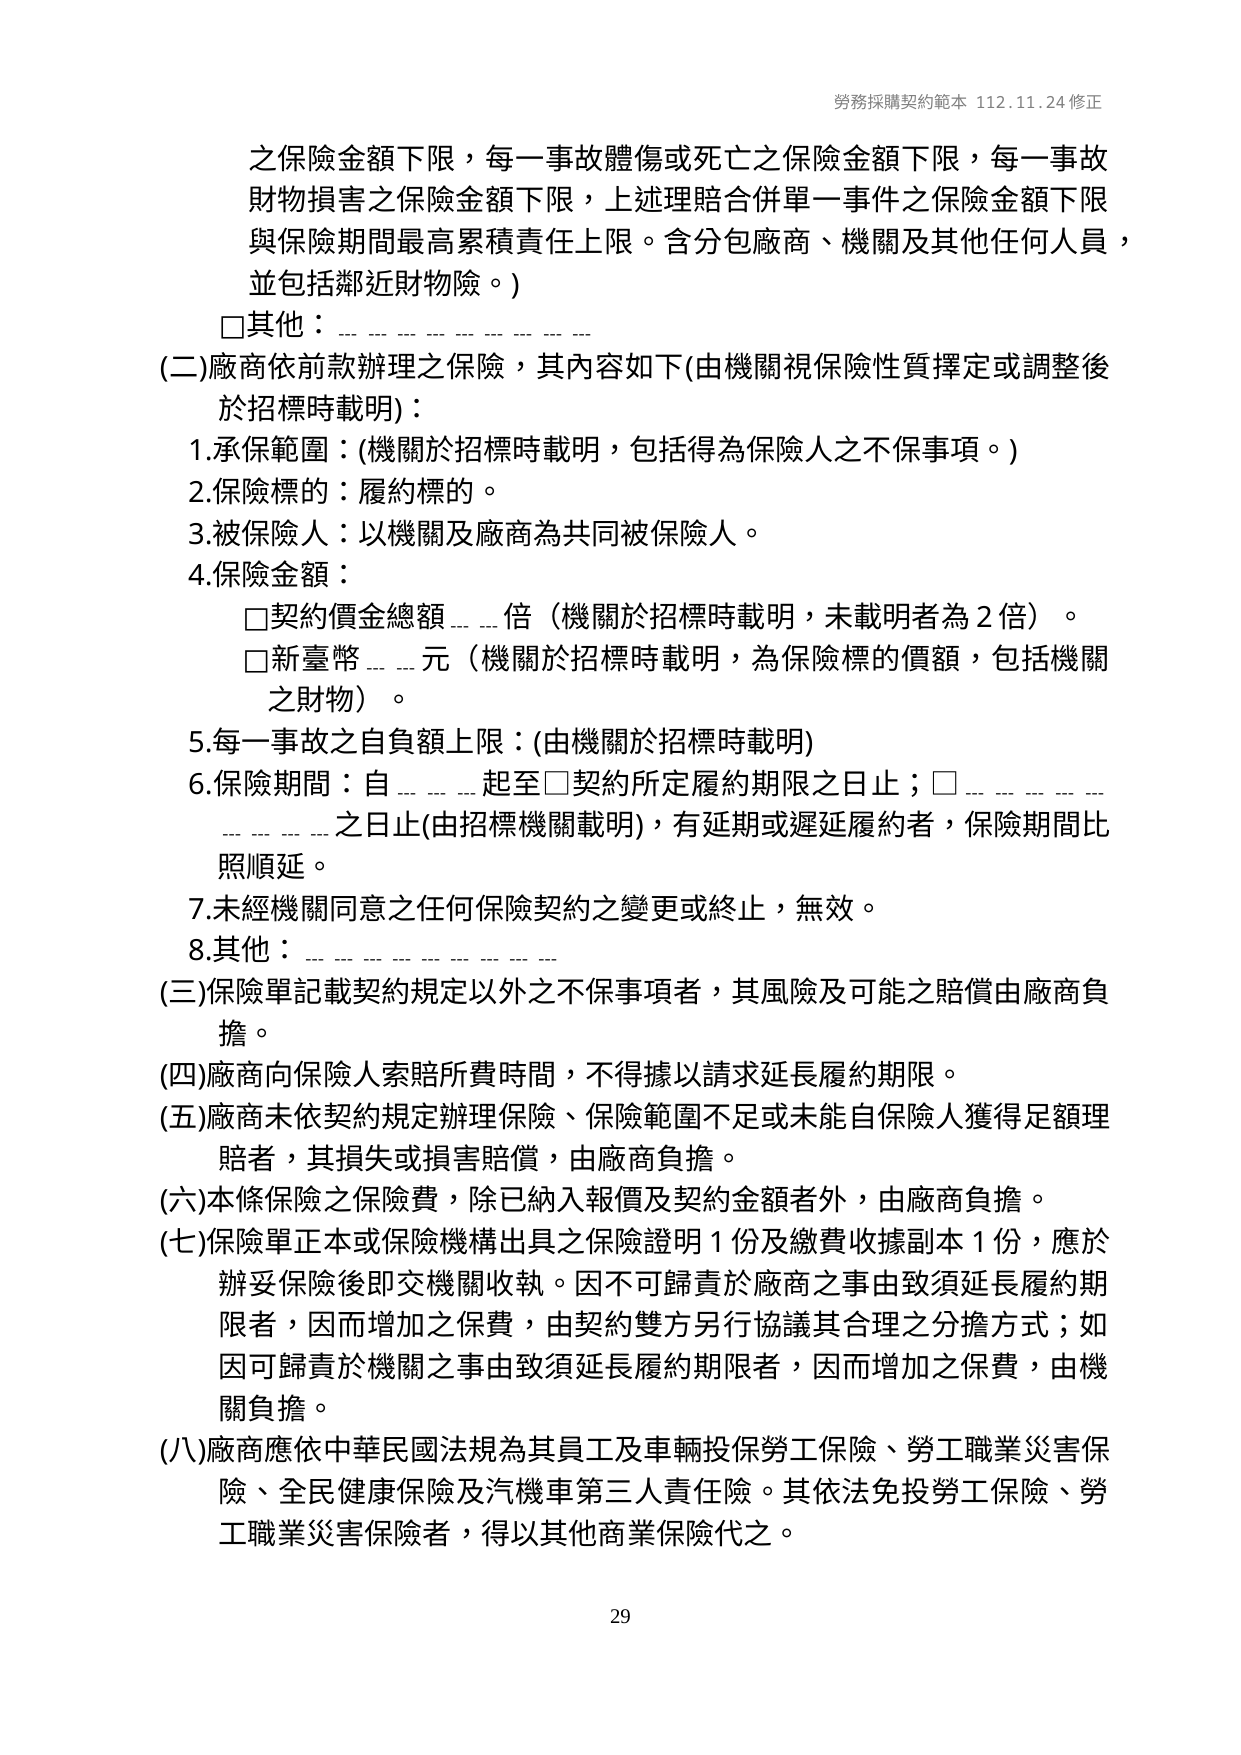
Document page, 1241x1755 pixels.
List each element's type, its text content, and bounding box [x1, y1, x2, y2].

text (二)廠商依前款辦理之保險，其內容如下(由機關視保險性質擇定或調整後於招標時載明)： [159, 344, 1110, 427]
text 3.被保險人：以機關及廠商為共同被保險人。 [188, 511, 1110, 552]
text (四)廠商向保險人索賠所費時間，不得據以請求延長履約期限。 [159, 1052, 1110, 1094]
text □雇主及第三人意外責任險、鄰近財物險：(載明每一個人體傷或死亡之保險金額下限，每一事故體傷或死亡之保險金額下限，每一事故財物損害之保險金額下限，上述理賠合併單一事件之保險金額下限與保險期間最高累積責任上限。含分包廠商、機關及其他任何人員，並包括鄰近財物險。) [218, 136, 1110, 302]
text 5.每一事故之自負額上限：(由機關於招標時載明) [188, 719, 1110, 761]
text □契約價金總額﹍﹍倍（機關於招標時載明，未載明者為2倍）。 [242, 594, 1110, 636]
text (六)本條保險之保險費，除已納入報價及契約金額者外，由廠商負擔。 [159, 1177, 1110, 1219]
text (七)保險單正本或保險機構出具之保險證明1份及繳費收據副本1份，應於辦妥保險後即交機關收執。因不可歸責於廠商之事由致須延長履約期限者，因而增加之保費，由契約雙方另行協議其合理之分擔方式；如因可歸責於機關之事由致須延長履約期限者，因而增加之保費，由機關負擔。 [159, 1219, 1110, 1427]
text 8.其他：﹍﹍﹍﹍﹍﹍﹍﹍﹍ [188, 927, 1108, 969]
text □新臺幣﹍﹍元（機關於招標時載明，為保險標的價額，包括機關之財物）。 [242, 636, 1110, 719]
text 2.保險標的：履約標的。 [188, 469, 1110, 511]
text □其他：﹍﹍﹍﹍﹍﹍﹍﹍﹍ [218, 302, 1110, 344]
text 4.保險金額： [188, 552, 1110, 594]
text (五)廠商未依契約規定辦理保險、保險範圍不足或未能自保險人獲得足額理賠者，其損失或損害賠償，由廠商負擔。 [159, 1094, 1110, 1177]
text 6.保險期間：自﹍﹍﹍起至□契約所定履約期限之日止；□﹍﹍﹍﹍﹍﹍﹍﹍﹍之日止(由招標機關載明)，有延期或遲延履約者，保險期間比照順延。 [188, 761, 1110, 886]
text (八)廠商應依中華民國法規為其員工及車輛投保勞工保險、勞工職業災害保險、全民健康保險及汽機車第三人責任險。其依法免投勞工保險、勞工職業災害保險者，得以其他商業保險代之。 [159, 1427, 1110, 1552]
text (三)保險單記載契約規定以外之不保事項者，其風險及可能之賠償由廠商負擔。 [159, 969, 1110, 1052]
text 1.承保範圍：(機關於招標時載明，包括得為保險人之不保事項。) [188, 427, 1110, 469]
text 7.未經機關同意之任何保險契約之變更或終止，無效。 [188, 886, 1108, 927]
